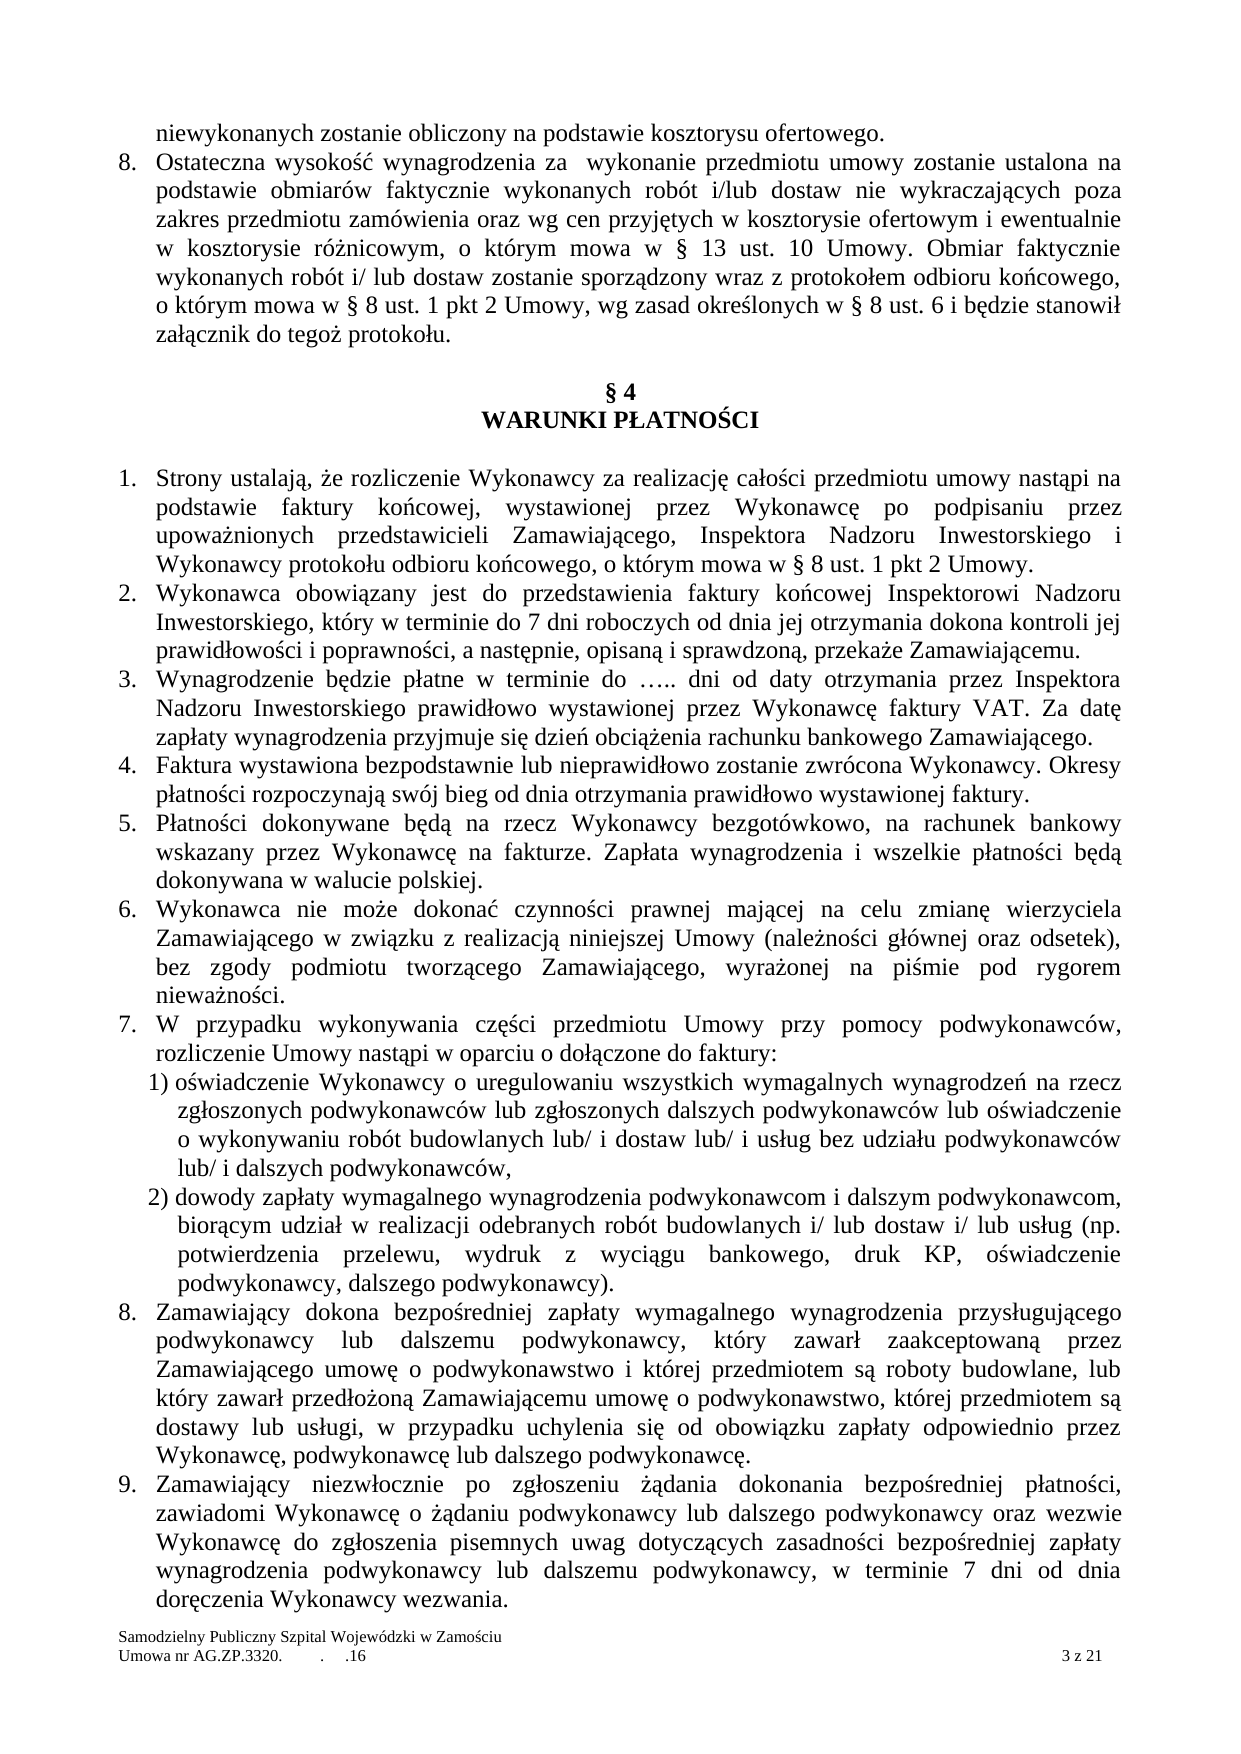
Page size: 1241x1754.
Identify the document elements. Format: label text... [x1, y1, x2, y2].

list W przypadku wykonywania części przedmiotu Umowy przy pomocy podwykonawców, rozliczenie Umowy nastąpi w oparciu o dołączone do faktury: [118, 1009, 1122, 1067]
list niewykonanych zostanie obliczony na podstawie kosztorysu ofertowego. [118, 118, 1122, 147]
list dowody zapłaty wymagalnego wynagrodzenia podwykonawcom i dalszym podwykonawcom, biorącym udział w realizacji odebranych robót budowlanych i/ lub dostaw i/ lub usług (np. potwierdzenia przelewu, wydruk z wyciągu bankowego, druk KP, oświadczenie podwykonawcy, dalszego podwykonawcy). [148, 1182, 1122, 1297]
list Wykonawca nie może dokonać czynności prawnej mającej na celu zmianę wierzyciela Zamawiającego w związku z realizacją niniejszej Umowy (należności głównej oraz odsetek), bez zgody podmiotu tworzącego Zamawiającego, wyrażonej na piśmie pod rygorem nieważności. [118, 894, 1122, 1009]
list Zamawiający niezwłocznie po zgłoszeniu żądania dokonania bezpośredniej płatności, zawiadomi Wykonawcę o żądaniu podwykonawcy lub dalszego podwykonawcy oraz wezwie Wykonawcę do zgłoszenia pisemnych uwag dotyczących zasadności bezpośredniej zapłaty wynagrodzenia podwykonawcy lub dalszemu podwykonawcy, w terminie 7 dni od dnia doręczenia Wykonawcy wezwania. [118, 1469, 1122, 1613]
text WARUNKI PŁATNOŚCI [118, 406, 1122, 434]
list Zamawiający dokona bezpośredniej zapłaty wymagalnego wynagrodzenia przysługującego podwykonawcy lub dalszemu podwykonawcy, który zawarł zaakceptowaną przez Zamawiającego umowę o podwykonawstwo i której przedmiotem są roboty budowlane, lub który zawarł przedłożoną Zamawiającemu umowę o podwykonawstwo, której przedmiotem są dostawy lub usługi, w przypadku uchylenia się od obowiązku zapłaty odpowiednio przez Wykonawcę, podwykonawcę lub dalszego podwykonawcę. [118, 1297, 1122, 1469]
list oświadczenie Wykonawcy o uregulowaniu wszystkich wymagalnych wynagrodzeń na rzecz zgłoszonych podwykonawców lub zgłoszonych dalszych podwykonawców lub oświadczenie o wykonywaniu robót budowlanych lub/ i dostaw lub/ i usług bez udziału podwykonawców lub/ i dalszych podwykonawców, [148, 1067, 1122, 1182]
list Strony ustalają, że rozliczenie Wykonawcy za realizację całości przedmiotu umowy nastąpi na podstawie faktury końcowej, wystawionej przez Wykonawcę po podpisaniu przez upoważnionych przedstawicieli Zamawiającego, Inspektora Nadzoru Inwestorskiego i Wykonawcy protokołu odbioru końcowego, o którym mowa w § 8 ust. 1 pkt 2 Umowy. [118, 463, 1122, 578]
text § 4 [118, 377, 1122, 406]
list Płatności dokonywane będą na rzecz Wykonawcy bezgotówkowo, na rachunek bankowy wskazany przez Wykonawcę na fakturze. Zapłata wynagrodzenia i wszelkie płatności będą dokonywana w walucie polskiej. [118, 808, 1122, 894]
list Faktura wystawiona bezpodstawnie lub nieprawidłowo zostanie zwrócona Wykonawcy. Okresy płatności rozpoczynają swój bieg od dnia otrzymania prawidłowo wystawionej faktury. [118, 751, 1122, 808]
list Ostateczna wysokość wynagrodzenia za wykonanie przedmiotu umowy zostanie ustalona na podstawie obmiarów faktycznie wykonanych robót i/lub dostaw nie wykraczających poza zakres przedmiotu zamówienia oraz wg cen przyjętych w kosztorysie ofertowym i ewentualnie w kosztorysie różnicowym, o którym mowa w § 13 ust. 10 Umowy. Obmiar faktycznie wykonanych robót i/ lub dostaw zostanie sporządzony wraz z protokołem odbioru końcowego, o którym mowa w § 8 ust. 1 pkt 2 Umowy, wg zasad określonych w § 8 ust. 6 i będzie stanowił załącznik do tegoż protokołu. [118, 147, 1122, 348]
list Wykonawca obowiązany jest do przedstawienia faktury końcowej Inspektorowi Nadzoru Inwestorskiego, który w terminie do 7 dni roboczych od dnia jej otrzymania dokona kontroli jej prawidłowości i poprawności, a następnie, opisaną i sprawdzoną, przekaże Zamawiającemu. [118, 578, 1122, 664]
list Wynagrodzenie będzie płatne w terminie do ….. dni od daty otrzymania przez Inspektora Nadzoru Inwestorskiego prawidłowo wystawionej przez Wykonawcę faktury VAT. Za datę zapłaty wynagrodzenia przyjmuje się dzień obciążenia rachunku bankowego Zamawiającego. [118, 664, 1122, 751]
